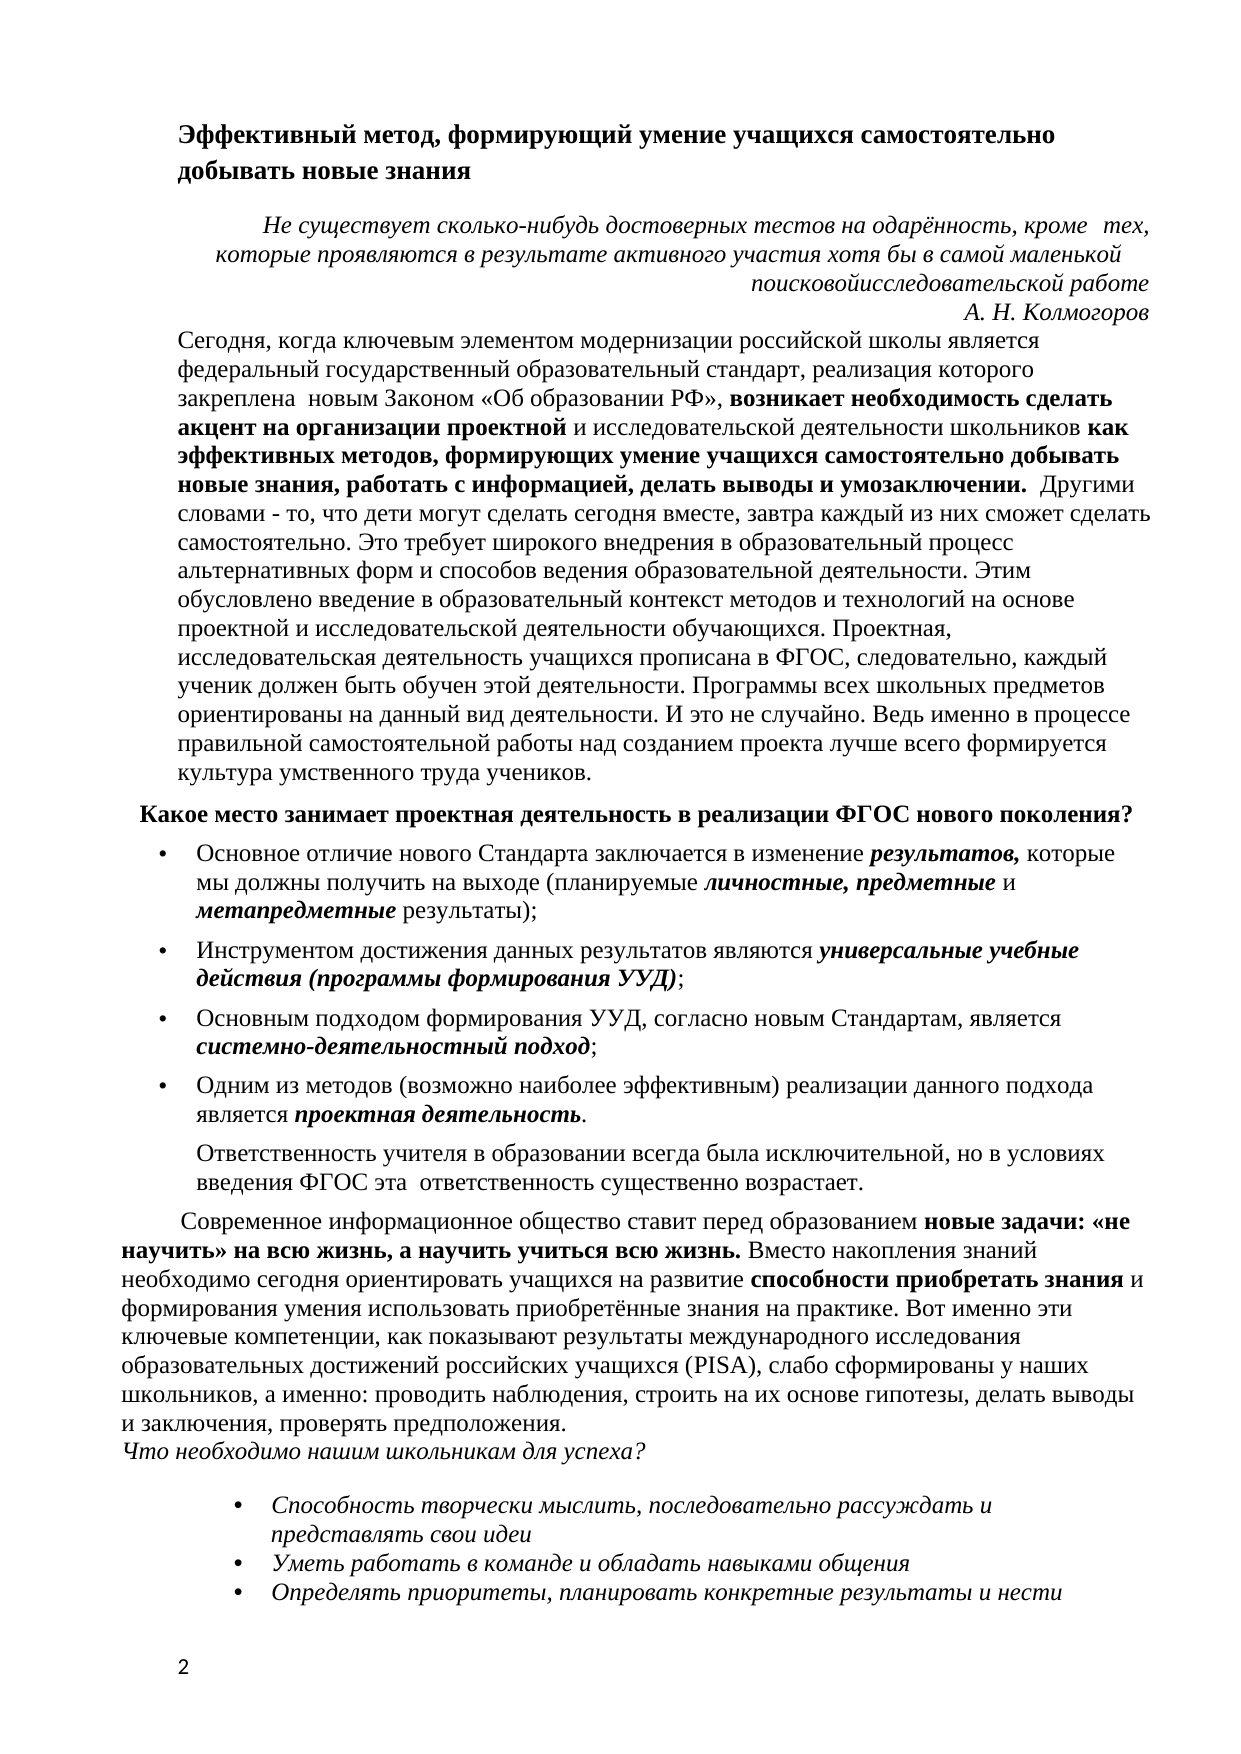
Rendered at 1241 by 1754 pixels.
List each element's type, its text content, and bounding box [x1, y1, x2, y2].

text Сегодня, когда ключевым элементом модернизации российской школы является федеральный государственный образовательный стандарт, реализация которого закреплена новым Законом «Об образовании РФ», возникает необходимость сделать акцент на организации проектной и исследовательской деятельности школьников как эффективных методов, формирующих умение учащихся самостоятельно добывать новые знания, работать с информацией, делать выводы и умозаключении. Другими словами - то, что дети могут сделать сегодня вместе, завтра каждый из них сможет сделать самостоятельно. Это требует широкого внедрения в образовательный процесс альтернативных форм и способов ведения образовательной деятельности. Этим обусловлено введение в образовательный контекст методов и технологий на основе проектной и исследовательской деятельности обучающихся. Проектная, исследовательская деятельность учащихся прописана в ФГОС, следовательно, каждый ученик должен быть обучен этой деятельности. Программы всех школьных предметов ориентированы на данный вид деятельности. И это не случайно. Ведь именно в процессе правильной самостоятельной работы над созданием проекта лучше всего формируется культура умственного труда учеников. [177, 325, 1152, 785]
text Эффективный метод, формирующий умение учащихся самостоятельно добывать новые знания [177, 118, 1152, 185]
text А. Н. Колмогоров [177, 297, 1152, 325]
text Не существует сколько-нибудь достоверных тестов на одарённость, кроме тех, которые проявляются в результате активного участия хотя бы в самой маленькой поисковойисследовательской работе [177, 210, 1152, 297]
table_header Какое место занимает проектная деятельность в реализации ФГОС нового поколения? Основное отличие нового Стандарта заключается в изменение результатов, которые мы должны получить на выходе (планируемые личностные, предметные и метапредметные результаты); Инструментом достижения данных результатов являются универсальные учебные действия (программы формирования УУД); Основным подходом формирования УУД, согласно новым Стандартам, является системно-деятельностный подход; Одним из методов (возможно наиболее эффективным) реализации данного подхода является проектная деятельность. Ответственность учителя в образовании всегда была исключительной, но в условиях введения ФГОС эта ответственность существенно возрастает. Современное информационное общество ставит перед образованием новые задачи: «не научить» на всю жизнь, а научить учиться всю жизнь. Вместо накопления знаний необходимо сегодня ориентировать учащихся на развитие способности приобретать знания и формирования умения использовать приобретённые знания на практике. Вот именно эти ключевые компетенции, как показывают результаты международного исследования образовательных достижений российских учащихся (PISA), слабо сформированы у наших школьников, а именно: проводить наблюдения, строить на их основе гипотезы, делать выводы и заключения, проверять предположения. Что необходимо нашим школьникам для успеха? Способность творчески мыслить, последовательно рассуждать и представлять свои идеи Уметь работать в команде и обладать навыками общения Определять приоритеты, планировать конкретные результаты и нести персональную ответственность за них Эффективно использовать знания реальной жизни Компьютерная грамотность Таких результатов образования невозможно достичь, используя только традиционные педагогические методы и приёмы. И учителю на помощь приходит метод проектов, интегрирующий в себе проблемный подход, исследовательские и поисковые методы обучения. Исследовательский подход в обучении не является новым педагогическим явлением. Идея его использования в образовательных учреждениях была впервые выдвинута во второй половине XVIII века. Однако более 100 лет понадобилось, чтобы она стала востребована педагогическим сообществом. Краткая историческая справка Метод проектов возник еще в 20-е годы прошлого века в США. Его называли методом проблем. Определяя суть этого метода, называли его «от души выполняемый замысел». В России метод проектов был известен еще в 1905 году. После революции метод проектов применялся в школах по личному распоряжению Н.К.Крупской. С 1919 года под руководством выдающегося русского педагога С.Т.Шацкого в Москве работала первая станция по народному образованию. В 1931г. Постановлением ЦК ВКП(б) этот метод был осужден как чуждый советской школе и не использовался вплоть до конца 80-х годов ХХ века. Родившись от идеи свободного воспитания, сегодня метод проектов становится интегрированным компонентом современной системы образования. Но суть этого метода остается прежней - стимулировать интерес учащихся к определенным проблемам, решение которых предполагает владение ( и приобретение в ходе работы) определенной суммой знаний и через проектную деятельность предполагает практическое применение имеющихся и приобретенных знаний. Этот метод позволяет реально соединять академические знания с практическим опытом их применения, что и предполагают ФГОС Главная идея метода проекта в рамках реализации ФГОС: формирование общих учебных умений (универсальных учебных действий): организационных (регулятивных), интеллектуальных (познавательных), оценочных (личностных), коммуникативных. Что такое проект? Проект – это работа, направленная на решение конкретной проблемы, на достижение оптимальным способом заранее запланированного результата. Проекты - научные, социальные, учебные. Учебный проект – это совместная учебно-познавательная, творческая или игровая деятельность учащихся- партнёров, имеющая общую цель и согласованные способы, направленная на достижение общего результата по решению какой-либо проблемы, значимой для участников проекта Проект– это пять «П» Проблема Проектирование Поиск информации Продукт Презентация Портфолио Тема проекта Тема должна быть интересна ребенку, должна его увлекать. Исследовательская работа эффективна только на добровольной основе. Название проекта должно выражать главную идею. Название проекта не должно быть сухим, только констатирующим содержание. В названии должна быть заложена какая- то тайна, проблема или вопрос. Название должно быть коротким, ёмким по содержанию, привлекательным и, по возможности, максимально индивидуальным. Типология проектов: 1) По доминирующей деятельности учащихся: -практико – ориентированные (проекты направлены на сбор информации о каком-либо предмете или явлении .Например, проведение опроса школьников для публикации в школьной газете и т.п.); -исследовательские (направлены на решение практических задач, результат выполнения проекта – конкретный полезный предмет, модель, учебное пособие и т.п.); - информационные (результатом становится создание литературных произведений, видеофильмов); - творческие (проекты предполагают подготовку какого-либо мероприятия: игры, состязания, викторины, экскурсии и т.п.), ролево – игровые (создание спектакля, сценария, игры); 2.) По продолжительности: - мини – проекты (один урок), краткосрочные ( несколько уроков), - средней продолжительности( от недели до года) , - долгосрочные (годовые) 3) По количеству участников: - индивидуальные (личностные -проект, выполняемый одним учащимся), - парные( выполняется двумя учащимися ), - групповые- проект, выполняемый группой (группами) учащихся. 4) 4) По охвату предметов: - - монопроект (монопредметный,- проект по одному учебному предмету); - межпредметный проект- проект, объединяющий несколько предметных областей, - свободный – то есть тема проекта выходит за рамки школьного обучения. 5) По форме продукта (проектный продукт) 1.Научные или учебные материалы: научный доклад, научная статья, отчёт об исследовательской экспедиции, анализ данных социологического опрос, словарь.тесты , учебное пособие 2. Публицистические материалы: настенная газета ,школьная тиражная газета,журнал, заметка, интервью, обзор и др. 3.Творческий продукт: сборник стихотворений ,литературный альманах, альбом с иллюстрациями ,картина театральная постановка (ПРИМЕРЫ) 4. Мероприятие: экскурсия, праздник, соревнование, деловая игра, викторина КВН, Что? Где? Когда? выставка, пресс-конференция, литературное кафе 5.Мультимедийный продукт: мультимедийная презентация, видеоклип ,видеофильм, гипермедиа-сочинение (озвученное сочинение, проиллюстрированное видеофрагментами, изобразительно- музыкальными материалами) компьютерная графика, веб- сай Этапы проектной деятельности: подготовительный, планирование, реализация проекта, презентация, осмысление и оценка. Этап 1. Подготовительный. Собрать различные идеи учащихся; организовать дискуссию для обсуждения выдвинутых идей; поддержать (или тактично cкорректировать) идею, получившую коллективное одобрение. Тема (что мы будем делать?) Цели (для чего мы это будем делать?) Задачи проекта (как мы это будем делать?) Проектный продукт (что должно получиться в результате?) «Мозговой штурм». Принимать все взгляды и временно отказаться от оценки и критики чужих идей; приветствуется свободный полёт фантазии, разрешается высказывать любые, даже фантастические идеи; идей должно быть много: каждого участника обсуждения просят представить максимально возможное количество идей; нужно стремиться развивать чужие идеи, достраивать, улучшать, комбинировать элементы разных идей; необходимо записывать все идеи. Этап 2. Планирование. Учитель предлагает разделиться на группы, спланировать деятельность по решению задач проекта, выбрать возможные виды продукта и формы его презентации, распределить время. Ученики разбиваются на группы, распределяют роли в группе, определяют вид проектного продукта и форму его презентации, делят работу на промежуточные этапы, определяют время работы над каждым этапом. Вопрос – Ответ. Почему выбрана эта тема проекта? Проблема проекта. Что надо сделать, чтобы решить данную проблему? Образ проектного продукта (ожидаемый результат). Если ты сделаешь такой продукт, достигнешь ли ты цели проекта и будет ли в этом случае решена проблема? Существует ли необходимая связь между проблемой, целью и проектным продуктом. Вопрос. Ответ. Всё ли у тебя есть, чтобы проделать эти шаги (информация, оборудование и прочее для проведения исследований, материалы для изготовления продукта, чего не хватает, где это найти, что ты уже умеешь делать и чему придётся научиться)? Развёрнутый план работы. Когда ты будешь осуществлять всё необходимое? Индивидуальный график проектной работы. Лист планирования Этап 3. Реализация проекта .Ученики работают в группах, собирают и обрабатывают информацию, решают возникающие вопросы и проблемы, корректируют план, оформляют документацию проекта. Учитель оказывает помощь в поиске и обработке информации, проводит индивидуальные и групповые консультации, осуществляет контроль за соблюдением сроков Этап 4. Презентация проекта. Основная задача - представить одноклассникам или специальному жюри результаты своей работы. Устное сообщение на уроке. Защита проекта. Театрализованное представление. Демонстрация видеофильма. Презентация веб-сайта и др. Этап 5. Осмысление и оценка проектаМожно ли считать проблему, над которой вы работали, решённой? Какие проблемы возникали в ходе работы? Как вы их решили? Что было самым трудным в работе над проектом? Чем ваша работа в конце проекта отличалась от вашей работы в начале проекта? Что нуждается в доработке? Чего вы до сих пор не понимаете? В чем вы стали более уверенны? Что было наиболее значительным, из того что вы узнали? При использовании метода проекта ученик… Определяет цель деятельности Открывает новые знания Экспериментирует Выбирает пути решения Активен Субъект обучения Несёт ответственность за свою деятельность Учитель… Помогает определять … Рекомендует источники информации Раскрывает возможные формы работы Содействует прогнозированию результатов Создаёт условия для активности школьника Партнёр ученика Помогает оценить полученный результат, выявить недостатки Требования к содержанию и структуре проекта Любая проектная работа должна иметь: титульный лист, оглавление, введение, основную часть, заключение; список литературы. При написании введения учащийся должен: - обосновать актуальность; - указать цель работы (в соответствии с названием темы); - привести задачи (раскрывающие пункты плана, т.е. пути достижения цели); - описать структуру работы; Объем введения должен составлять 1-2 страницы. Далее следует основная часть работы, которая делится на 2 части. 1 часть – теоретическая, включает анализ теории, в ней целесообразно дать самое общее описание рассматриваемой проблемы, определить основные положения и понятия, далее следует сосредоточиться уже на частных характеристиках описываемого объекта, опираясь на уже существующие исследования. Однако здесь можно высказать и собственные суждения относительно исследуемого объекта. Таким образом, эта часть работы имеет по преимуществу реферативный характер. Должна содержать 1-2 параграфа. В каждом из параграфов решается конкретный вопрос, имеющий значение для целого. 2 часть – практическая (исследовательская), содержит описание уже собственного материала учащегося, с привлечением лишь по необходимости данных других исследований (привлечение таких данных весьма желательно), включает анализ текущей ситуации на основе данных и/или описание выявленных проблем в рассматриваемой области, описание путей совершенствования рассматриваемого вопроса (путей решения проблем). Глава должна включать 1-2 параграфа. Необходимость разделения параграфов на подпараграфы определяется учащимся по согласованию с научным руководителем. Каждый параграф работы составляет не менее 2 страниц. В заключении дается обобщенное (суммарное) изложение идей, выявленных в результате осуществленного исследования, отмечается их новизна, выделяется то новое, что обнаружено, приводятся основные выводы по итогам проведенного исследования, результаты, которые были достигнуты. Это выводы по всей работе, а не повторение фраз, завершающих части работы. Объем заключения – 1-2 страницы. Список литературы должен содержать не менее 5 источников. В это число должны входить учебники, монографии, газетные и журнальные публикации, материалы сети Internet. Требования к оформлению проекта 1.Поля: - правое – 10 мм; - верхнее, нижнее, левое – 20 мм. 2.Размер шрифта – 14, интервал – 1,5. Разрешается использовать шрифты различной гарнитуры ТОЛЬКО для акцентирования внимания на определениях и формулах. 3.Названия глав и параграфов: - в содержании пишутся с ПРОПИСНОЙ БУКВЫ, остальные буквы – строчные. После номера раздела, подраздела (главы, параграфа) точку не ставят. Заголовок должен быть отделен от текста интервалом 10 – 15 мм. 4.Нумерация страниц – ВНИЗУ страницы по центру. Номер страницы не ставится на титульном листе и содержании, но они входят в общую нумерацию страниц, так же как и приложения. Страницы приложений нумеруются. 5.Список использованной литературы Дается строго в алфавитном порядке. Порядок оформления библиографического описания источника: фамилия автора и его инициалы - название статьи или монографии - если статья, то название сборника - место издания - издательство - год издания работы - если статья или реферат, то начальная и последняя страницы публикации, если монография, то количество страниц. Примеры: книга:  Налимов В.В. В поисках иных смыслов. - М.: Прогресс, 2017. - 280 с. статья в журнале:  Урысон Е.В. Фундаментальные способности человека и наивная «анатомия» // Вопр. языкозн. 2018. № 3. - С. 3-16. статья из сборника:  Лакофф Дж. Когнитивная семантика // Язык и интеллект: Сб./ Пер. с англ, и нем. - М.: Прогресс, 2018. - С. 143-184. Порядок расположения источников: книги и статьи по алфавиту, учебники, монографии; газетные и журнальные публикации; Интернет-сайты Примерная схема защиты проекта Рекомендуется составлять сценарий защиты. Примерная схема защиты может выглядеть так: 1. Постановка проблемы, ее актуальность. 2. Высказывание гипотезы, аргументация ее положений. 3. Основная часть. Этапы работы над проектом, полученные результаты, их краткий анализ. 4. Выводы. Результаты рефлексивной оценки проекта. 5. Ответы на вопросы других групп (дискуссия). Для защиты должны быть расписаны роли участников проекта (сценарист, докладчик, оформитель, содокладчик, демонстратор, ассистент), определен перечень материалов для защиты (папка работы над проектом (дизайн-папка), рисунки, схемы, плакаты, видеофильм, мультимедийные средства и т.д). Цель любого проекта – формирование универсальных учебных действий Личностные УУД Регулятивные УУД: целеполагание; планирование; прогнозирование контроль в форме сличения способа действия и его результата с заданным эталоном с целью обнаружения отклонений от него; коррекция – внесение необходимых дополнений и корректив в план и способ действия в случае расхождения ожидаемого результата действия и его реального продукта; оценка – выделение и осознание учащимся того, что уже усвоено и что еще подлежит усвоению, оценивание качества и уровня усвоения; саморегуляция как способность к мобилизации сил и энергии; способность к волевому усилию – выбору в ситуации мотивационного конфликта и к преодолению препятствий. Познавательные УУД Коммуникативные УУД Таким образом, проектная деятельность помогает в интересной нескучной форме формировать УУД, что позволяет полноценно реализовать цели и задачи ФГОС нового поколения. Накопив опыт использования данного метода ученики смогут овладеть всеми ключевыми компетенциями школьника (коммуникативной, культуроведческой, информационной, языковой, исследовательской), что позволит им не только успешно выдержать выпускные испытания, но и стать востребованными специалистами, занять достойное место в обществе. Проектную деятельность ведут не только ученики, но и учителя. По сути, весь труд учителя – это ежедневное проектирование. Наша работа имеет конкретную цель. Мы ставим цели, задачи, ищем информацию, обрабатываем ее, представляем итоги публично. Так, план урока на современном языке часто звучит «проект урока» Притча Джорджа Риверса «Школа для животных» Однажды, животные решили, что должны совершить что-нибудь героическое, чтобы достойно решать проблемы "нового мира". И они организовали школу. Они составили программу занятий, которая состояла из бега, лазанья, плавания и полета. Чтобы было легче контролировать выполнение программы, она была одинаковой для всех животных. Утка отлично преуспевала в плавании, даже лучше своего наставника, но у нее были посредственные оценки за полет и еще хуже - за бег. Поскольку она так медленно бегала, ей приходилось оставаться после уроков и отказываться от плавания, чтобы учиться бегу. От этого ее бедные лапки совсем ослабли, так что она и плавать стала неважно. Кролик сначала был лучшим в классе по бегу, но у него случился нервный срыв из-за того, что нужно было так много наверстывать в плавании. Белка была отличницей по лазанью, но вскоре у нее начались неприятности на занятиях по полету, где учитель заставлял ее взлетать с земли, а не спускаться с верхушки дерева. Орел вообще оказался трудным учеником, и его постоянно строго наказывали. На занятиях по лазанью он первым добирался до вершины дерева, но упорно делал это по-своему. В конце года аномальный лось, который умел отлично плавать, а также бегал, лазал и немного летал, получил самые высокие средние оценки и выступал на выпускном вечере от имени своего класса. Луговые собачки не стали ходить в школу, потому что администрация не включила в программу рытье нор. Они научили своих детей охотиться позднее, объединившись с лесными сурками и сусликами, создали преуспевающую частную школу. Есть ли у этой басни мораль? Беда и одновременно вина устроителей этой школы в том, что они не удосужились учесть индивидуальные особенности своих подопечных, забыв о том, что рожденный ползать летать не может. Оптимальный выход - это создание системы вариативного образования. Совместима ли она с образовательными стандартами? Да, если понимать под стандартом необходимый каждой живой особи минимум, обеспечивающий ей двигательную активность, а в человеческом варианте еще интеллектуальное развитие и нравственный рост личности. Трудности отбора такого минимального содержания образования очевидны, но преодолимы. Есть большая вероятность, что при наличии новых образовательных стандартов, мы сможем обеспечить орлиный полет одаренного математика и стремительный заплыв в океане гуманитарных знаний утенку, который со временем может преобразиться в прекрасного белого лебедя филологии. Давайте сделаем вывод В наших руках то, как мы сможем развить все задатки, данные нашим ученикам, и они достигнут соответственных высот или они останутся нераскрытыми Приложения Памятка для учителя. Работа по исследованию метода проектов должна быть целенаправленной и систематичной. Работа должна быть личностно значимой, важной для школьника. Необходимо помогать учащемуся, видеть смысл их проектной деятельности, видеть возможность реализации своих возможностей, способ саморазвития и самосовершенствования. Учитель должен создать среду, атмосферу для проектной деятельности, поддерживать интерес к этой деятельности, ситуацию успеха. Создать психологический комфорт: а) дети не должны бояться совершить ошибку; б) не подавлять желание, а поддерживать и направлять; в) дать возможность раскрыться, поверить в себя каждому ученику. Учитель должен быть примером для детей. Он должен показывать свое стремление ко всему новому, желание познавать мир. Необходим учет возрастных особенностей и педагогических условий при проектной деятельности. Проект должен быть интересным, посильным, полезным. В начальной школе должен преобладать индивидуальный проект, когда ребенок преодолевает все ступени сам. Памятка для родителей. Покажите пример детям в своем стремлении к новому, неизвестному, к стремлению решать различные проблемы, задачи с удовольствием, радостью. Привлекайте детей к совместному решению информационных проблем взрослых, а затем и проблем детей. Присматривайтесь, прислушивайтесь к детям. Не оставляйте их вопросы без внимания. Помогайте детям осваивать новые знания, но не старайтесь все сделать за них. Меньше наставлений, прямых инструкций. Не сдерживайте инициативу. Не ленитесь и не бойтесь потратить время на работу с ребенком в библиотеке, дома с книгой. Не раздражайтесь. Никаких отрицательных суждений, если что-то не получается. Учите доводить дело до конца. Особое внимание в начальной школе требует завершающий этап проектной деятельности – презентация (защита) проекта. Правила презентации для ученика: Установи спокойное, размеренное дыхание – это успокаивает. Найди удобное положение тела и место для рук. Спокойно посмотри на слушателей. Назови тему. Заинтересуй слушателей выступлением. Говори свободно. Следи за жестами и мимикой. Подчеркивай самые важные мысли в своей работе, меняя тон голоса. Тон делает музыку выступления. Делай паузы, чтобы слушатели смогли осмыслить то, что услышали. Логично закончи свое выступление. Памятка для учителя по подготовке к презентации. Помогите ученикам произвести самооценку проекта: Почему начали работу над проектом? Решили ли вы проблему? Как оценили вашу работу люди, столкнувшиеся с работой? Что не доделано, а может быть можно изменить. Помогите оценить процесс проектирования. Помогите ученику подготовить проект к презентации. Разработать план выступления. Не следует из презентации делать спектакль, это отвлекает от сути. Оценка проекта должна носить стимулирующий характер. Не следует превращать презентацию проектов в соревнование. Лучше выделить номинации. Плюсы и минусы метода проектов в школе Плюсы проектной деятельности: + навыки самообразования и самоконтроля; + моделируется реальная технологическая цепочка: задача-результат; + навыки групповой деятельности; + индивидуальный подход; + интерес к познавательной деятельности Минусы проектной деятельности: - возрастает нагрузка на учителя; - ученик часто попадает в стрессовую ситуацию (переоценка возможностей, технические накладки); - психологические коммуникативные проблемы; - проблема субъективной оценки. Правила оформления мультимедийной презентации 1. Рекомендуется выдерживать презентацию в едином стиле. 2. Заголовки, размер шрифтов и элементы оформления на всех слайдах должны быть идентичными. 3. Не помещайте на слайд слишком много объектов. 4. Не рекомендуется использовать на одном слайде более трёх различных шрифтов. 5. Используйте минимально возможное количество цветов, чтобы текст лучше читался. 6. При создании фонов старайтесь избегать стандартных текстур и «растягивание» картинок на весь слайд. 7. Осторожно работайте со звуковыми объектами. Их применение должно быть обосновано. 8. Пользуйтесь готовыми шаблонами для деловых презентаций и макетом «Пустой слайд» для презентаций творческого характера. 9. При работе с презентацией не повторяйте то, что написано на слайде, комментируйте и расшифровывайте информацию. Муниципальное общеобразовательное учреждение Борисоглебская средняя общеобразовательная школа №1» Проектно-исследовательская работа (название работы) Выполнил: (фамилия, имя), учащийся(щаяся) 10 класса Руководитель: ., учитель ……….. Борисоглебский 20.. Литература. 1.Обухов А. ''Развитие исследовательской деятельности учащихся''. – ''Народное образование'' №2 2014 год стр. 146-148 2.Хуторской А.В.»Практикум по дидактике и методикам обучения»- СПб.: Питер, 2014.- 541с.- Серия «Учебное пособие» Содержание [118, 785, 1155, 1609]
